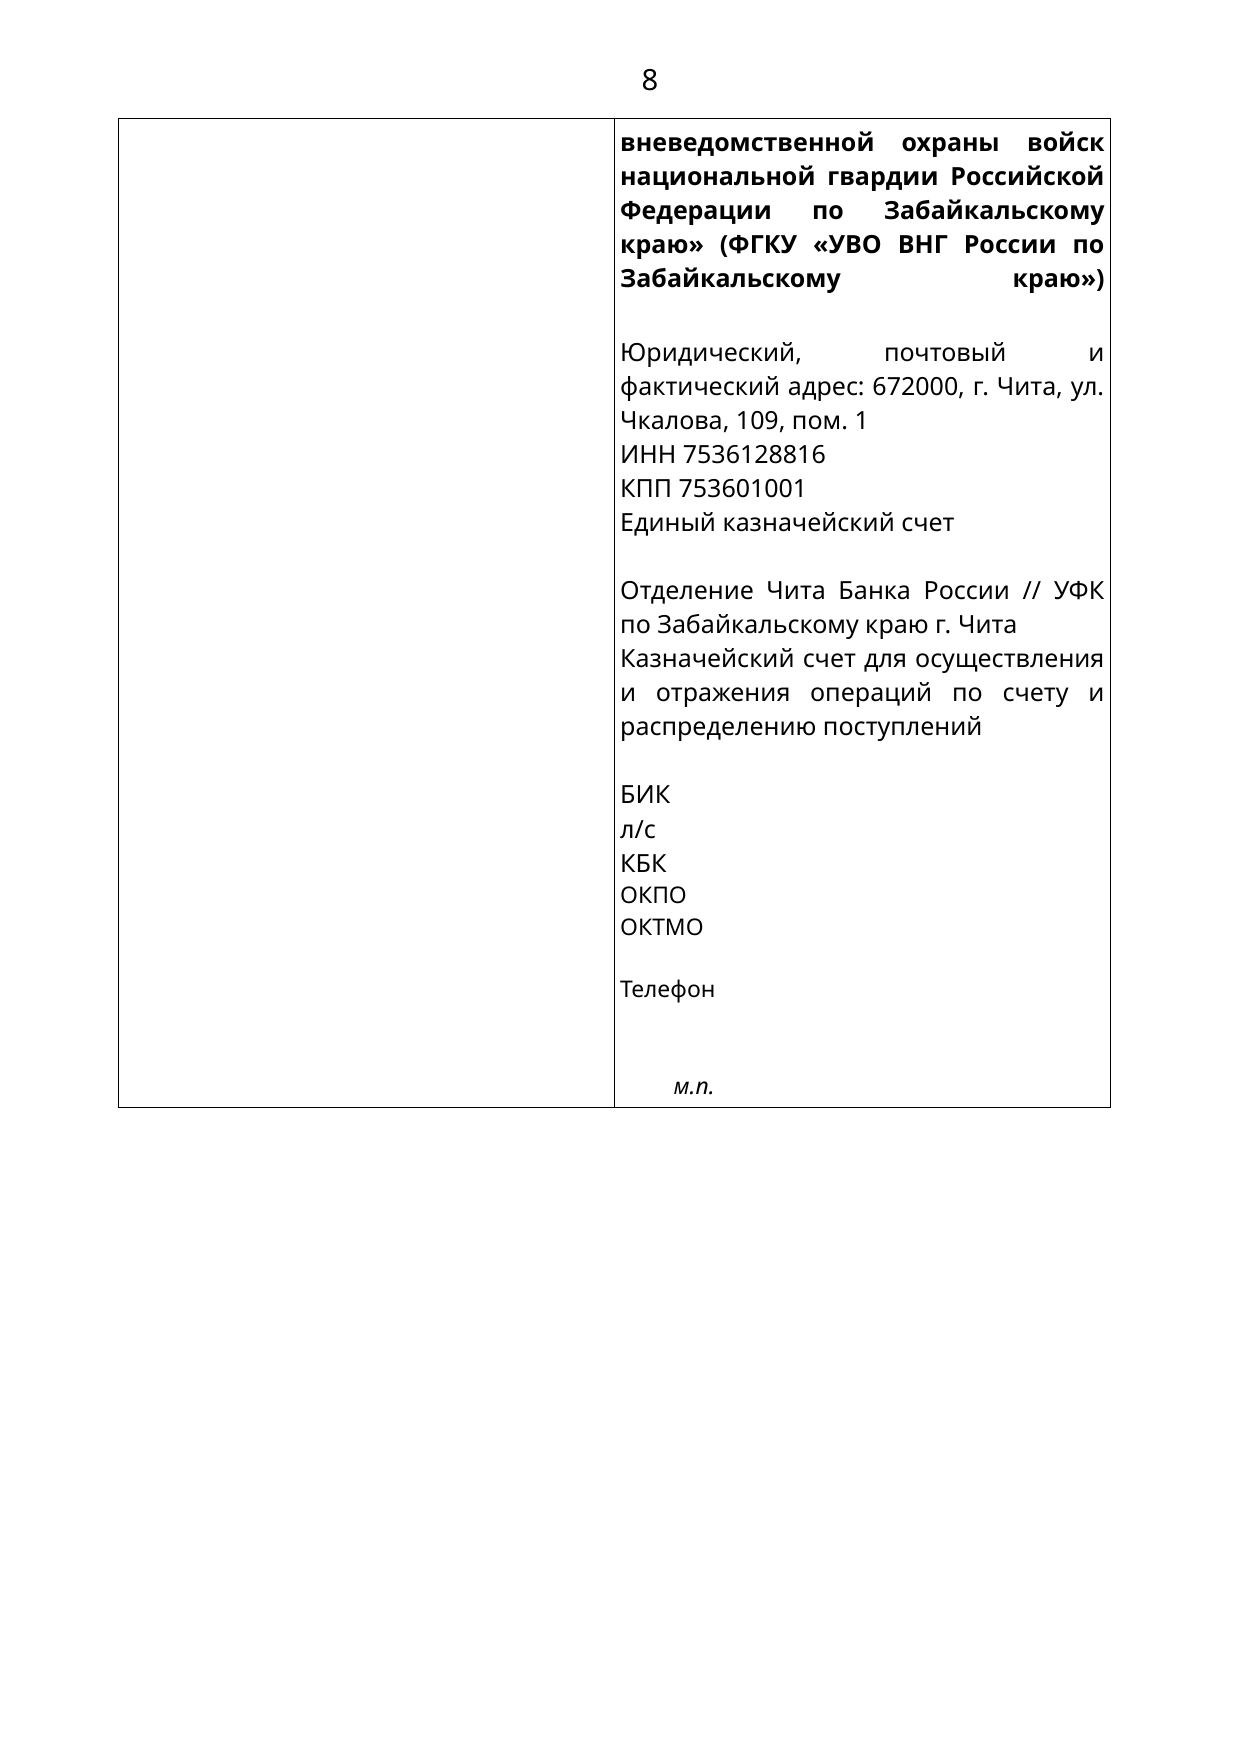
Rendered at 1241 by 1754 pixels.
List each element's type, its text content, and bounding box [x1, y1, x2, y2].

table_header вневедомственной охраны войск национальной гвардии Российской Федерации по Забайкальскому краю» (ФГКУ «УВО ВНГ России по Забайкальскому краю») Юридический, почтовый и фактический адрес: 672000, г. Чита, ул. Чкалова, 109, пом. 1 ИНН 7536128816 КПП 753601001 Единый казначейский счет Отделение Чита Банка России // УФК по Забайкальскому краю г. Чита Казначейский счет для осуществления и отражения операций по счету и распределению поступлений БИК л/с КБК ОКПО ОКТМО Телефон м.п. [615, 119, 1110, 1107]
table_header [119, 119, 614, 1107]
